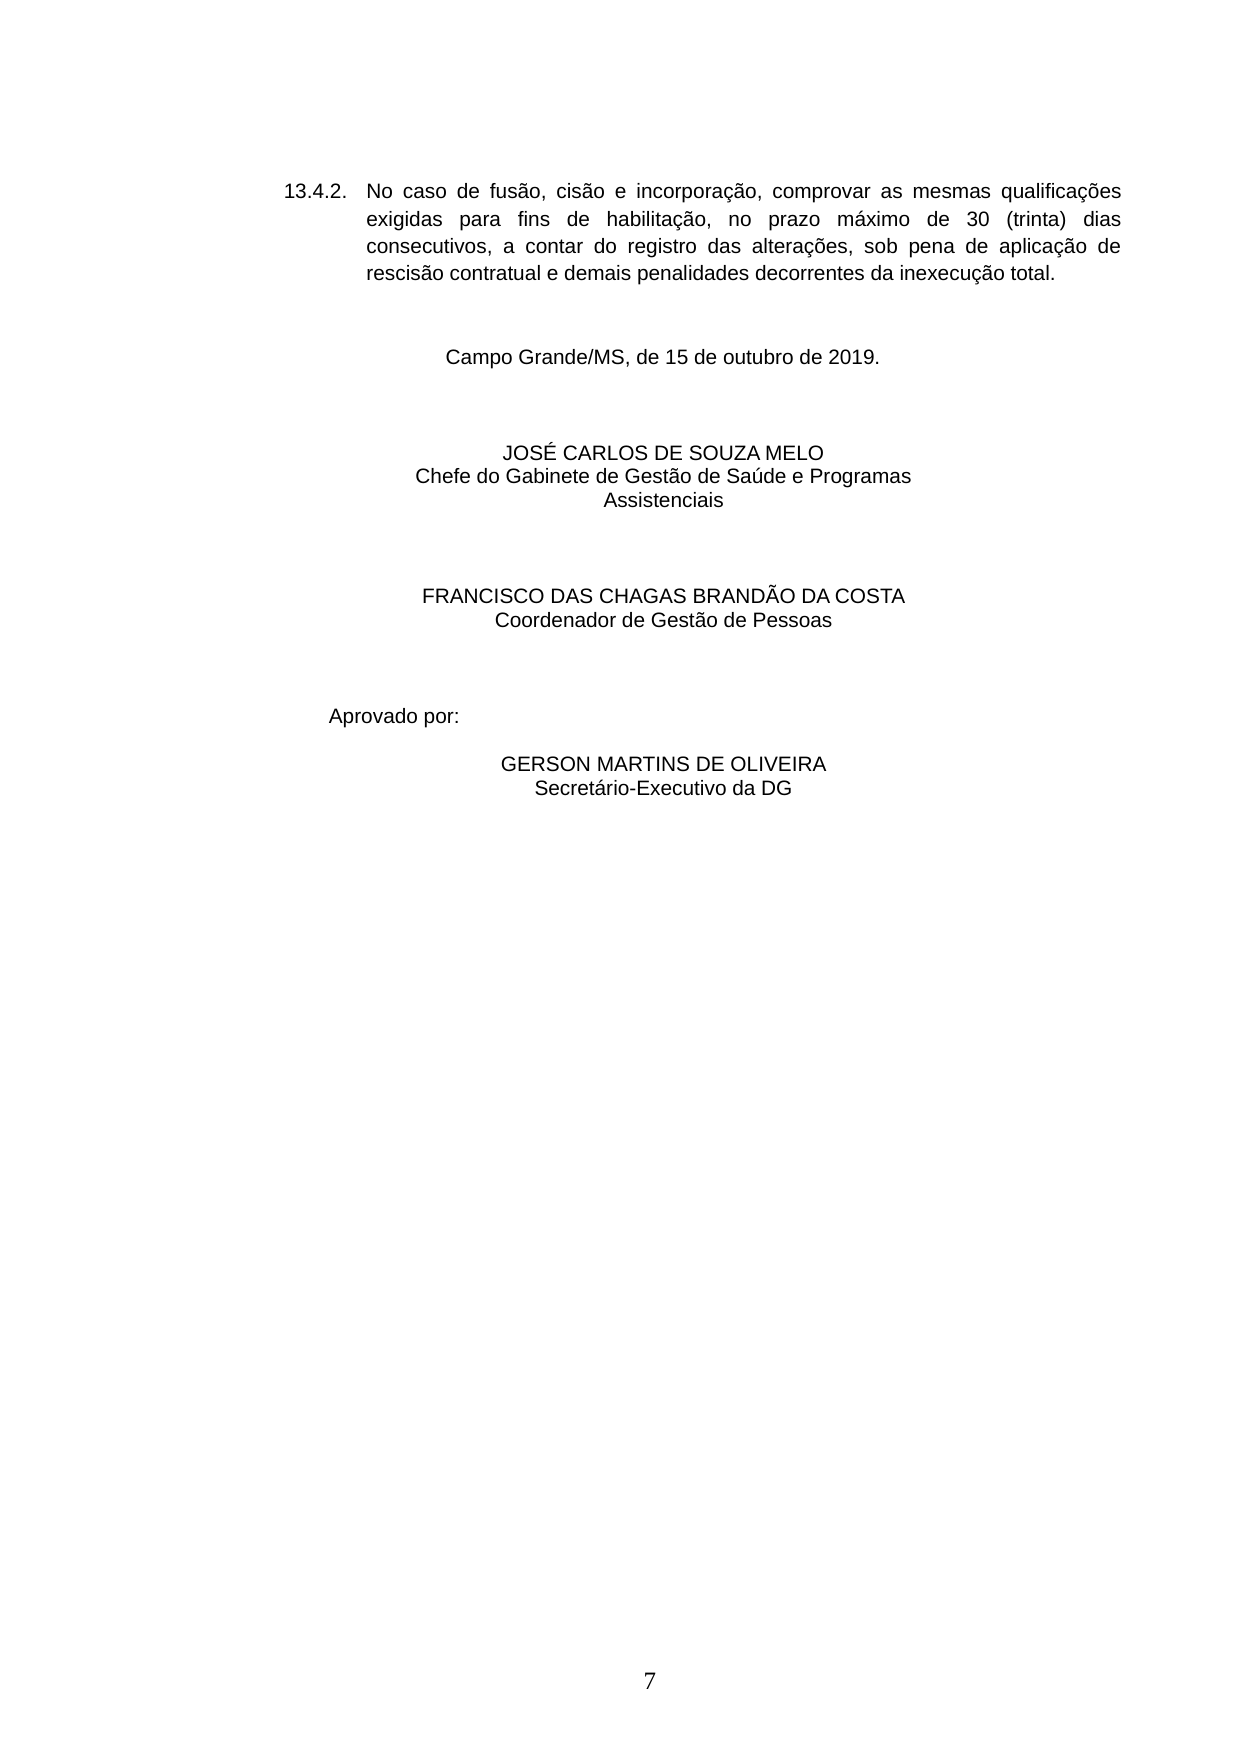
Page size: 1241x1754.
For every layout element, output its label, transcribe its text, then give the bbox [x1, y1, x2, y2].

text Secretário-Executivo da DG [385, 776, 941, 800]
list No caso de fusão, cisão e incorporação, comprovar as mesmas qualificações exigidas para fins de habilitação, no prazo máximo de 30 (trinta) dias consecutivos, a contar do registro das alterações, sob pena de aplicação de rescisão contratual e demais penalidades decorrentes da inexecução total. [283, 177, 1122, 286]
text Aprovado por: [329, 704, 1122, 728]
text Campo Grande/MS, de 15 de outubro de 2019. [385, 344, 941, 368]
subtitle GERSON MARTINS DE OLIVEIRA [385, 752, 942, 776]
subtitle Coordenador de Gestão de Pessoas [385, 608, 942, 632]
subtitle JOSÉ CARLOS DE SOUZA MELO [385, 440, 941, 464]
text Chefe do Gabinete de Gestão de Saúde e Programas Assistenciais [385, 464, 941, 512]
subtitle FRANCISCO DAS CHAGAS BRANDÃO DA COSTA [327, 584, 942, 608]
